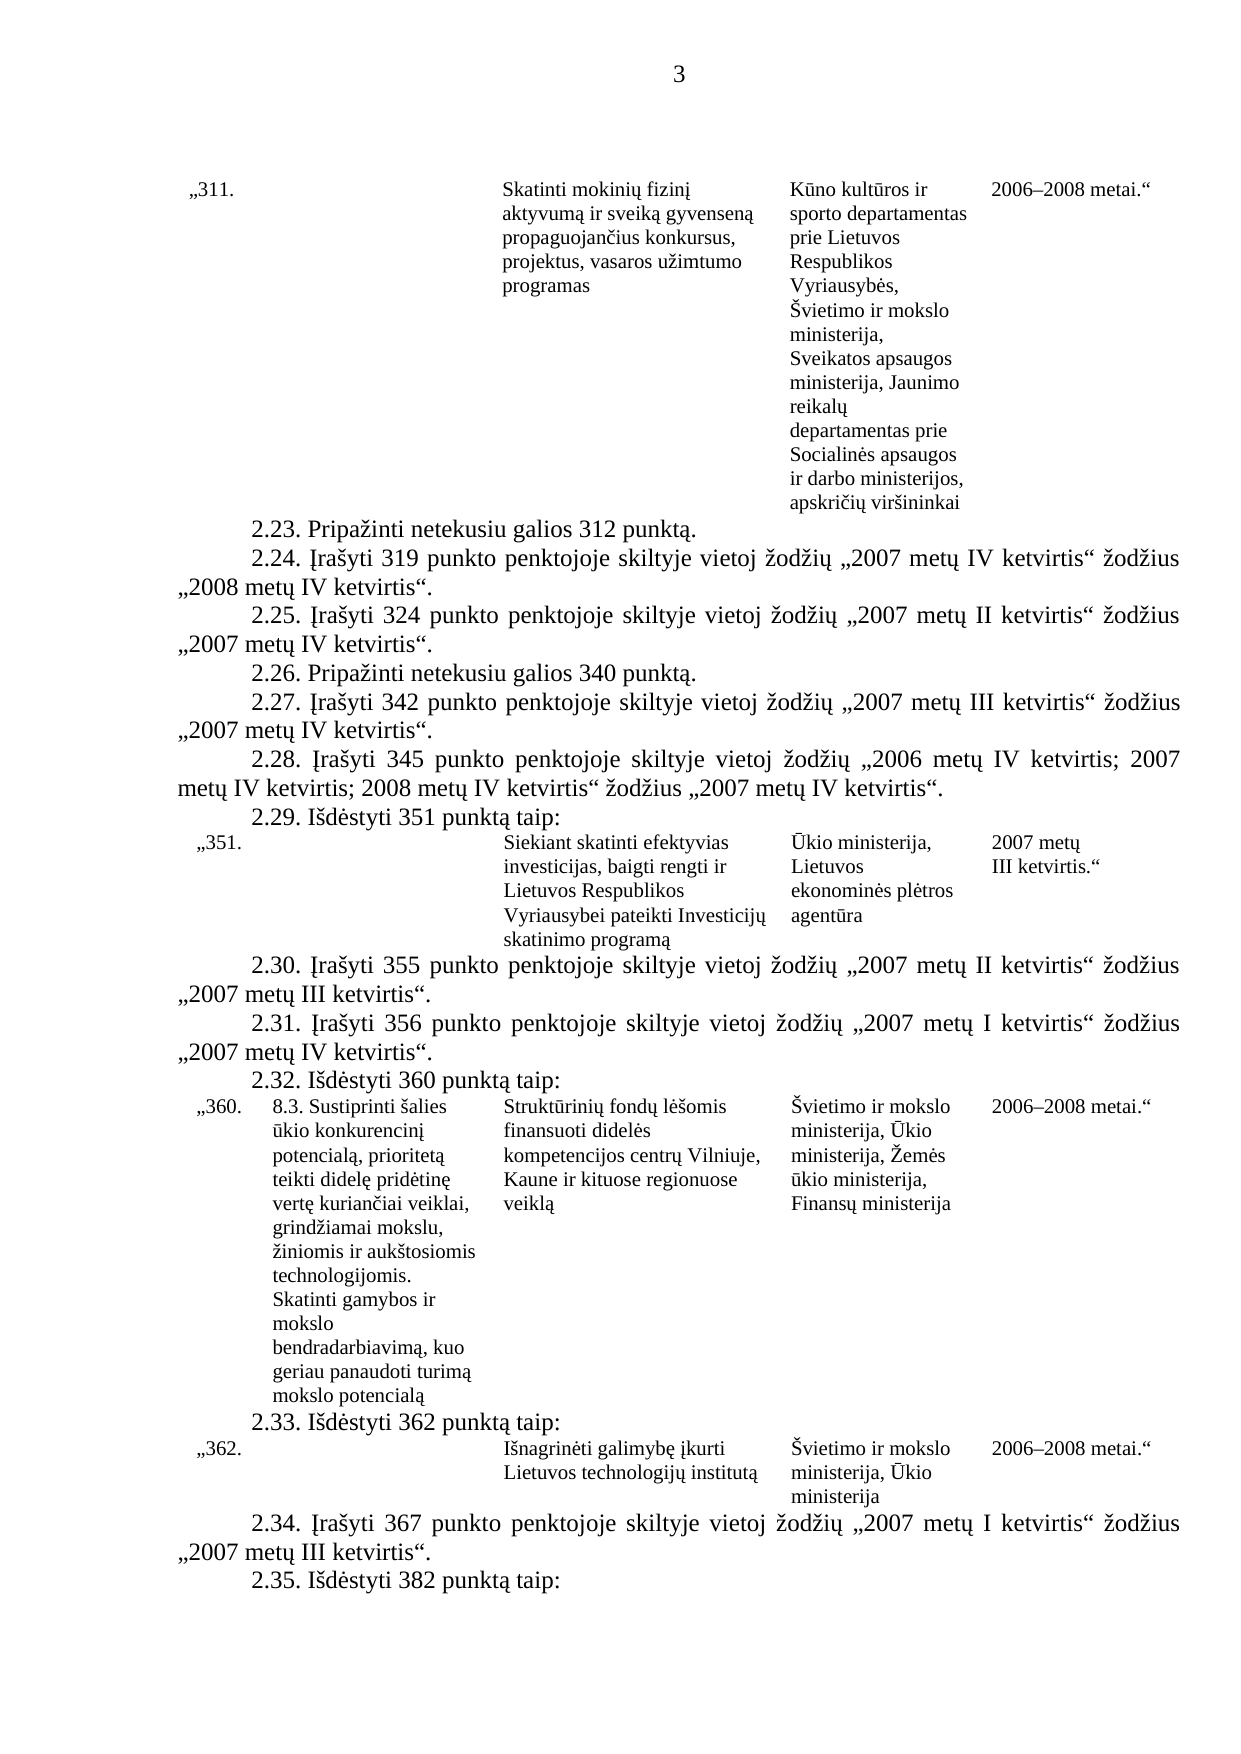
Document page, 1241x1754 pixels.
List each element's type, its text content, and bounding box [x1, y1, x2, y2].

table_header [261, 830, 492, 951]
text 2.28. Įrašyti 345 punkto penktojoje skiltyje vietoj žodžių „2006 metų IV ketvirtis; 2007 metų IV ketvirtis; 2008 metų IV ketvirtis“ žodžius „2007 metų IV ketvirtis“. [177, 744, 1181, 802]
table_header 8.3. Sustiprinti šalies ūkio konkurencinį potencialą, prioritetą teikti didelę pridėtinę vertę kuriančiai veiklai, grindžiamai mokslu, žiniomis ir aukštosiomis technologijomis. Skatinti gamybos ir mokslo bendradarbiavimą, kuo geriau panaudoti turimą mokslo potencialą [261, 1094, 492, 1407]
table_header „311. [177, 177, 261, 514]
text 2.34. Įrašyti 367 punkto penktojoje skiltyje vietoj žodžių „2007 metų I ketvirtis“ žodžius „2007 metų III ketvirtis“. [177, 1508, 1181, 1566]
text 2.26. Pripažinti netekusiu galios 340 punktą. [177, 658, 1181, 687]
text 2.27. Įrašyti 342 punkto penktojoje skiltyje vietoj žodžių „2007 metų III ketvirtis“ žodžius „2007 metų IV ketvirtis“. [177, 687, 1181, 744]
text 2.25. Įrašyti 324 punkto penktojoje skiltyje vietoj žodžių „2007 metų II ketvirtis“ žodžius „2007 metų IV ketvirtis“. [177, 600, 1181, 658]
table_header „351. [177, 830, 261, 951]
text 2.30. Įrašyti 355 punkto penktojoje skiltyje vietoj žodžių „2007 metų II ketvirtis“ žodžius „2007 metų III ketvirtis“. [177, 951, 1181, 1008]
table_header Išnagrinėti galimybę įkurti Lietuvos technologijų institutą [492, 1436, 779, 1508]
text 2.23. Pripažinti netekusiu galios 312 punktą. [177, 514, 1181, 543]
table_header 2006–2008 metai.“ [980, 1094, 1181, 1407]
text 2.35. Išdėstyti 382 punktą taip: [177, 1566, 1181, 1594]
table_header Struktūrinių fondų lėšomis finansuoti didelės kompetencijos centrų Vilniuje, Kaune ir kituose regionuose veiklą [492, 1094, 779, 1407]
table_header „360. [177, 1094, 261, 1407]
table_header 2007 metų III ketvirtis.“ [980, 830, 1181, 951]
table_header Švietimo ir mokslo ministerija, Ūkio ministerija, Žemės ūkio ministerija, Finansų ministerija [780, 1094, 980, 1407]
table_header „362. [177, 1436, 261, 1508]
text 2.31. Įrašyti 356 punkto penktojoje skiltyje vietoj žodžių „2007 metų I ketvirtis“ žodžius „2007 metų IV ketvirtis“. [177, 1008, 1181, 1066]
table_header [261, 1436, 492, 1508]
table_header 2006–2008 metai.“ [980, 1436, 1181, 1508]
text 2.29. Išdėstyti 351 punktą taip: [177, 802, 1181, 830]
table_header Siekiant skatinti efektyvias investicijas, baigti rengti ir Lietuvos Respublikos Vyriausybei pateikti Investicijų skatinimo programą [492, 830, 779, 951]
table_header [261, 177, 491, 514]
table_header Ūkio ministerija, Lietuvos ekonominės plėtros agentūra [780, 830, 980, 951]
table_header Kūno kultūros ir sporto departamentas prie Lietuvos Respublikos Vyriausybės, Švietimo ir mokslo ministerija, Sveikatos apsaugos ministerija, Jaunimo reikalų departamentas prie Socialinės apsaugos ir darbo ministerijos, apskričių viršininkai [778, 177, 980, 514]
text 2.24. Įrašyti 319 punkto penktojoje skiltyje vietoj žodžių „2007 metų IV ketvirtis“ žodžius „2008 metų IV ketvirtis“. [177, 543, 1181, 600]
table_header 2006–2008 metai.“ [980, 177, 1181, 514]
text 2.33. Išdėstyti 362 punktą taip: [177, 1407, 1181, 1436]
table_header Skatinti mokinių fizinį aktyvumą ir sveiką gyvenseną propaguojančius konkursus, projektus, vasaros užimtumo programas [491, 177, 778, 514]
text 2.32. Išdėstyti 360 punktą taip: [177, 1066, 1181, 1094]
table_header Švietimo ir mokslo ministerija, Ūkio ministerija [780, 1436, 980, 1508]
